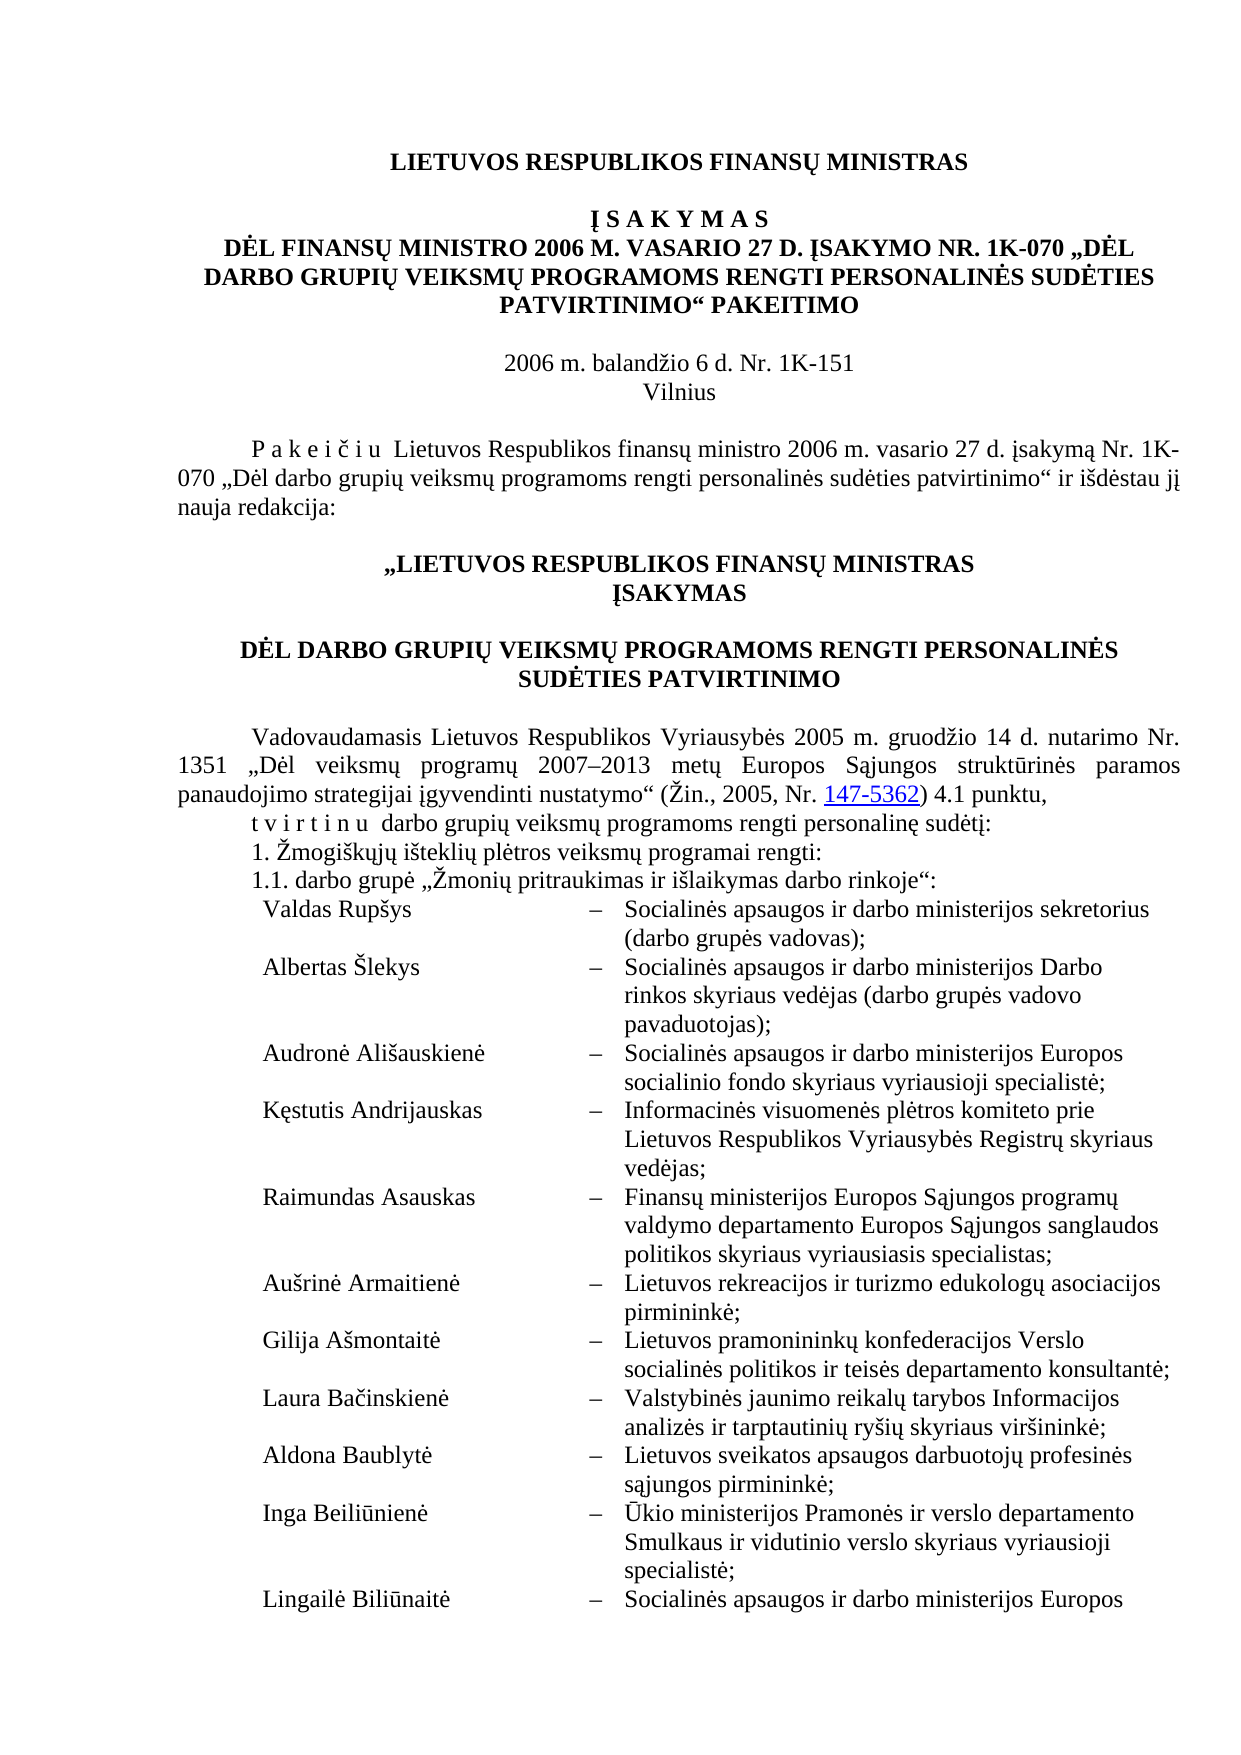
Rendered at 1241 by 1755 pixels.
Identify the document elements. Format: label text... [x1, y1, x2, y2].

table_cell Aušrinė Armaitienė [177, 1268, 578, 1326]
table_cell Gilija Ašmontaitė [177, 1326, 578, 1383]
text 1. Žmogiškųjų išteklių plėtros veiksmų programai rengti: [177, 837, 1181, 866]
table_header – [578, 894, 613, 952]
table_cell – [578, 1182, 613, 1268]
text DĖL FINANSŲ MINISTRO 2006 M. VASARIO 27 D. ĮSAKYMO NR. 1K-070 „DĖL DARBO GRUPIŲ VEIKSMŲ PROGRAMOMS RENGTI PERSONALINĖS SUDĖTIES PATVIRTINIMO“ PAKEITIMO [177, 233, 1181, 319]
text Į S A K Y M A S [177, 204, 1181, 233]
table_cell Socialinės apsaugos ir darbo ministerijos Europos [613, 1584, 1182, 1613]
text Pakeičiu Lietuvos Respublikos finansų ministro 2006 m. vasario 27 d. įsakymą Nr. 1K-070 „Dėl darbo grupių veiksmų programoms rengti personalinės sudėties patvirtinimo“ ir išdėstau jį nauja redakcija: [177, 434, 1181, 521]
text Vadovaudamasis Lietuvos Respublikos Vyriausybės 2005 m. gruodžio 14 d. nutarimo Nr. 1351 „Dėl veiksmų programų 2007–2013 metų Europos Sąjungos struktūrinės paramos panaudojimo strategijai įgyvendinti nustatymo“ (Žin., 2005, Nr. 147-5362) 4.1 punktu, [177, 722, 1181, 808]
table_cell – [578, 1268, 613, 1326]
table_cell Kęstutis Andrijauskas [177, 1096, 578, 1182]
table_cell Lingailė Biliūnaitė [177, 1584, 578, 1613]
table_cell – [578, 1038, 613, 1096]
table_cell – [578, 1584, 613, 1613]
text 2006 m. balandžio 6 d. Nr. 1K-151 [177, 348, 1181, 377]
table_cell Valstybinės jaunimo reikalų tarybos Informacijos analizės ir tarptautinių ryšių skyriaus viršininkė; [613, 1383, 1182, 1441]
table_cell – [578, 952, 613, 1038]
text 1.1. darbo grupė „Žmonių pritraukimas ir išlaikymas darbo rinkoje“: [177, 866, 1181, 894]
table_header Socialinės apsaugos ir darbo ministerijos sekretorius (darbo grupės vadovas); [613, 894, 1182, 952]
table_cell – [578, 1383, 613, 1441]
table_cell – [578, 1441, 613, 1498]
table_cell Socialinės apsaugos ir darbo ministerijos Darbo rinkos skyriaus vedėjas (darbo grupės vadovo pavaduotojas); [613, 952, 1182, 1038]
table_cell – [578, 1326, 613, 1383]
table_cell Laura Bačinskienė [177, 1383, 578, 1441]
table_cell Albertas Šlekys [177, 952, 578, 1038]
table_cell – [578, 1498, 613, 1584]
table_cell Aldona Baublytė [177, 1441, 578, 1498]
table_header Valdas Rupšys [177, 894, 578, 952]
table_cell Socialinės apsaugos ir darbo ministerijos Europos socialinio fondo skyriaus vyriausioji specialistė; [613, 1038, 1182, 1096]
table_cell Lietuvos sveikatos apsaugos darbuotojų profesinės sąjungos pirmininkė; [613, 1441, 1182, 1498]
text „LIETUVOS RESPUBLIKOS FINANSŲ MINISTRAS [177, 549, 1181, 578]
table_cell – [578, 1096, 613, 1182]
table_cell Audronė Ališauskienė [177, 1038, 578, 1096]
text ĮSAKYMAS [177, 578, 1181, 607]
table_cell Ūkio ministerijos Pramonės ir verslo departamento Smulkaus ir vidutinio verslo skyriaus vyriausioji specialistė; [613, 1498, 1182, 1584]
text LIETUVOS RESPUBLIKOS FINANSŲ MINISTRAS [177, 147, 1181, 176]
table_cell Inga Beiliūnienė [177, 1498, 578, 1584]
table_cell Informacinės visuomenės plėtros komiteto prie Lietuvos Respublikos Vyriausybės Registrų skyriaus vedėjas; [613, 1096, 1182, 1182]
table_cell Raimundas Asauskas [177, 1182, 578, 1268]
text DĖL DARBO GRUPIŲ VEIKSMŲ PROGRAMOMS RENGTI PERSONALINĖS SUDĖTIES PATVIRTINIMO [177, 636, 1181, 693]
table_cell Lietuvos rekreacijos ir turizmo edukologų asociacijos pirmininkė; [613, 1268, 1182, 1326]
text tvirtinu darbo grupių veiksmų programoms rengti personalinę sudėtį: [177, 808, 1181, 837]
text Vilnius [177, 377, 1181, 406]
table_cell Finansų ministerijos Europos Sąjungos programų valdymo departamento Europos Sąjungos sanglaudos politikos skyriaus vyriausiasis specialistas; [613, 1182, 1182, 1268]
table_cell Lietuvos pramonininkų konfederacijos Verslo socialinės politikos ir teisės departamento konsultantė; [613, 1326, 1182, 1383]
